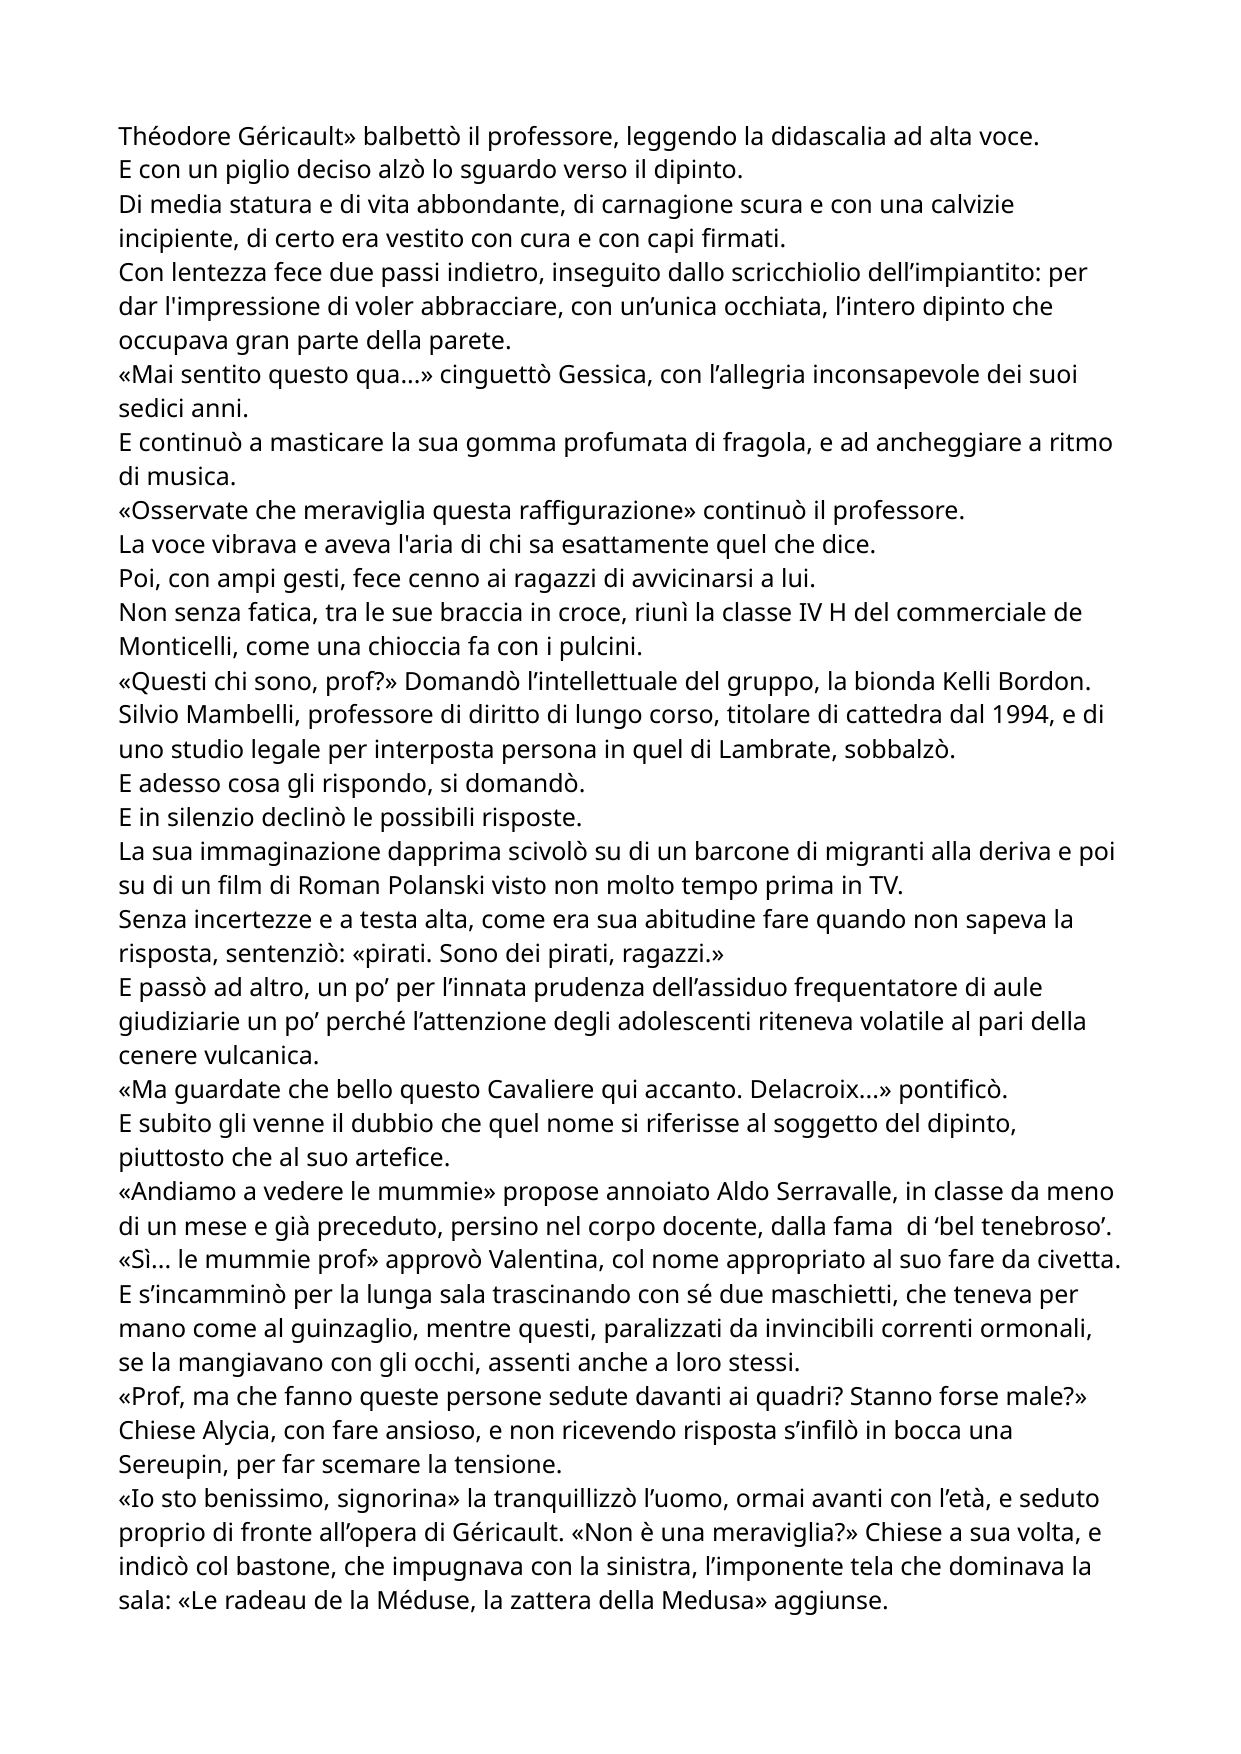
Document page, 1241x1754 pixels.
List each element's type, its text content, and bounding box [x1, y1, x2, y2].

text Théodore Géricault» balbettò il professore, leggendo la didascalia ad alta voce. [118, 118, 1122, 152]
text Con lentezza fece due passi indietro, inseguito dallo scricchiolio dell’impiantito: per dar l'impressione di voler abbracciare, con un’unica occhiata, l’intero dipinto che occupava gran parte della parete. «Mai sentito questo qua...» cinguettò Gessica, con l’allegria inconsapevole dei suoi sedici anni. [118, 254, 1122, 425]
text «Ma guardate che bello questo Cavaliere qui accanto. Delacroix...» pontificò. [118, 1072, 1122, 1106]
text E s’incamminò per la lunga sala trascinando con sé due maschietti, che teneva per mano come al guinzaglio, mentre questi, paralizzati da invincibili correnti ormonali, se la mangiavano con gli occhi, assenti anche a loro stessi. «Prof, ma che fanno queste persone sedute davanti ai quadri? Stanno forse male?» Chiese Alycia, con fare ansioso, e non ricevendo risposta s’infilò in bocca una Sereupin, per far scemare la tensione. «Io sto benissimo, signorina» la tranquillizzò l’uomo, ormai avanti con l’età, e seduto proprio di fronte all’opera di Géricault. «Non è una meraviglia?» Chiese a sua volta, e indicò col bastone, che impugnava con la sinistra, l’imponente tela che dominava la sala: «Le radeau de la Méduse, la zattera della Medusa» aggiunse. [118, 1276, 1122, 1617]
text Non senza fatica, tra le sue braccia in croce, riunì la classe IV H del commerciale de Monticelli, come una chioccia fa con i pulcini. «Questi chi sono, prof?» Domandò l’intellettuale del gruppo, la bionda Kelli Bordon. Silvio Mambelli, professore di diritto di lungo corso, titolare di cattedra dal 1994, e di uno studio legale per interposta persona in quel di Lambrate, sobbalzò. E adesso cosa gli rispondo, si domandò. E in silenzio declinò le possibili risposte. La sua immaginazione dapprima scivolò su di un barcone di migranti alla deriva e poi su di un film di Roman Polanski visto non molto tempo prima in TV. [118, 595, 1122, 902]
text Di media statura e di vita abbondante, di carnagione scura e con una calvizie incipiente, di certo era vestito con cura e con capi firmati. [118, 186, 1122, 254]
text E passò ad altro, un po’ per l’innata prudenza dell’assiduo frequentatore di aule giudiziarie un po’ perché l’attenzione degli adolescenti riteneva volatile al pari della cenere vulcanica. [118, 970, 1122, 1072]
text Senza incertezze e a testa alta, come era sua abitudine fare quando non sapeva la risposta, sentenziò: «pirati. Sono dei pirati, ragazzi.» [118, 902, 1122, 970]
text E subito gli venne il dubbio che quel nome si riferisse al soggetto del dipinto, piuttosto che al suo artefice. «Andiamo a vedere le mummie» propose annoiato Aldo Serravalle, in classe da meno di un mese e già preceduto, persino nel corpo docente, dalla fama di ‘bel tenebroso’. «Sì... le mummie prof» approvò Valentina, col nome appropriato al suo fare da civetta. [118, 1106, 1122, 1276]
text E con un piglio deciso alzò lo sguardo verso il dipinto. [118, 152, 1122, 186]
text Poi, con ampi gesti, fece cenno ai ragazzi di avvicinarsi a lui. [118, 561, 1122, 595]
text E continuò a masticare la sua gomma profumata di fragola, e ad ancheggiare a ritmo di musica. «Osservate che meraviglia questa raffigurazione» continuò il professore. [118, 425, 1122, 527]
text La voce vibrava e aveva l'aria di chi sa esattamente quel che dice. [118, 527, 1122, 561]
